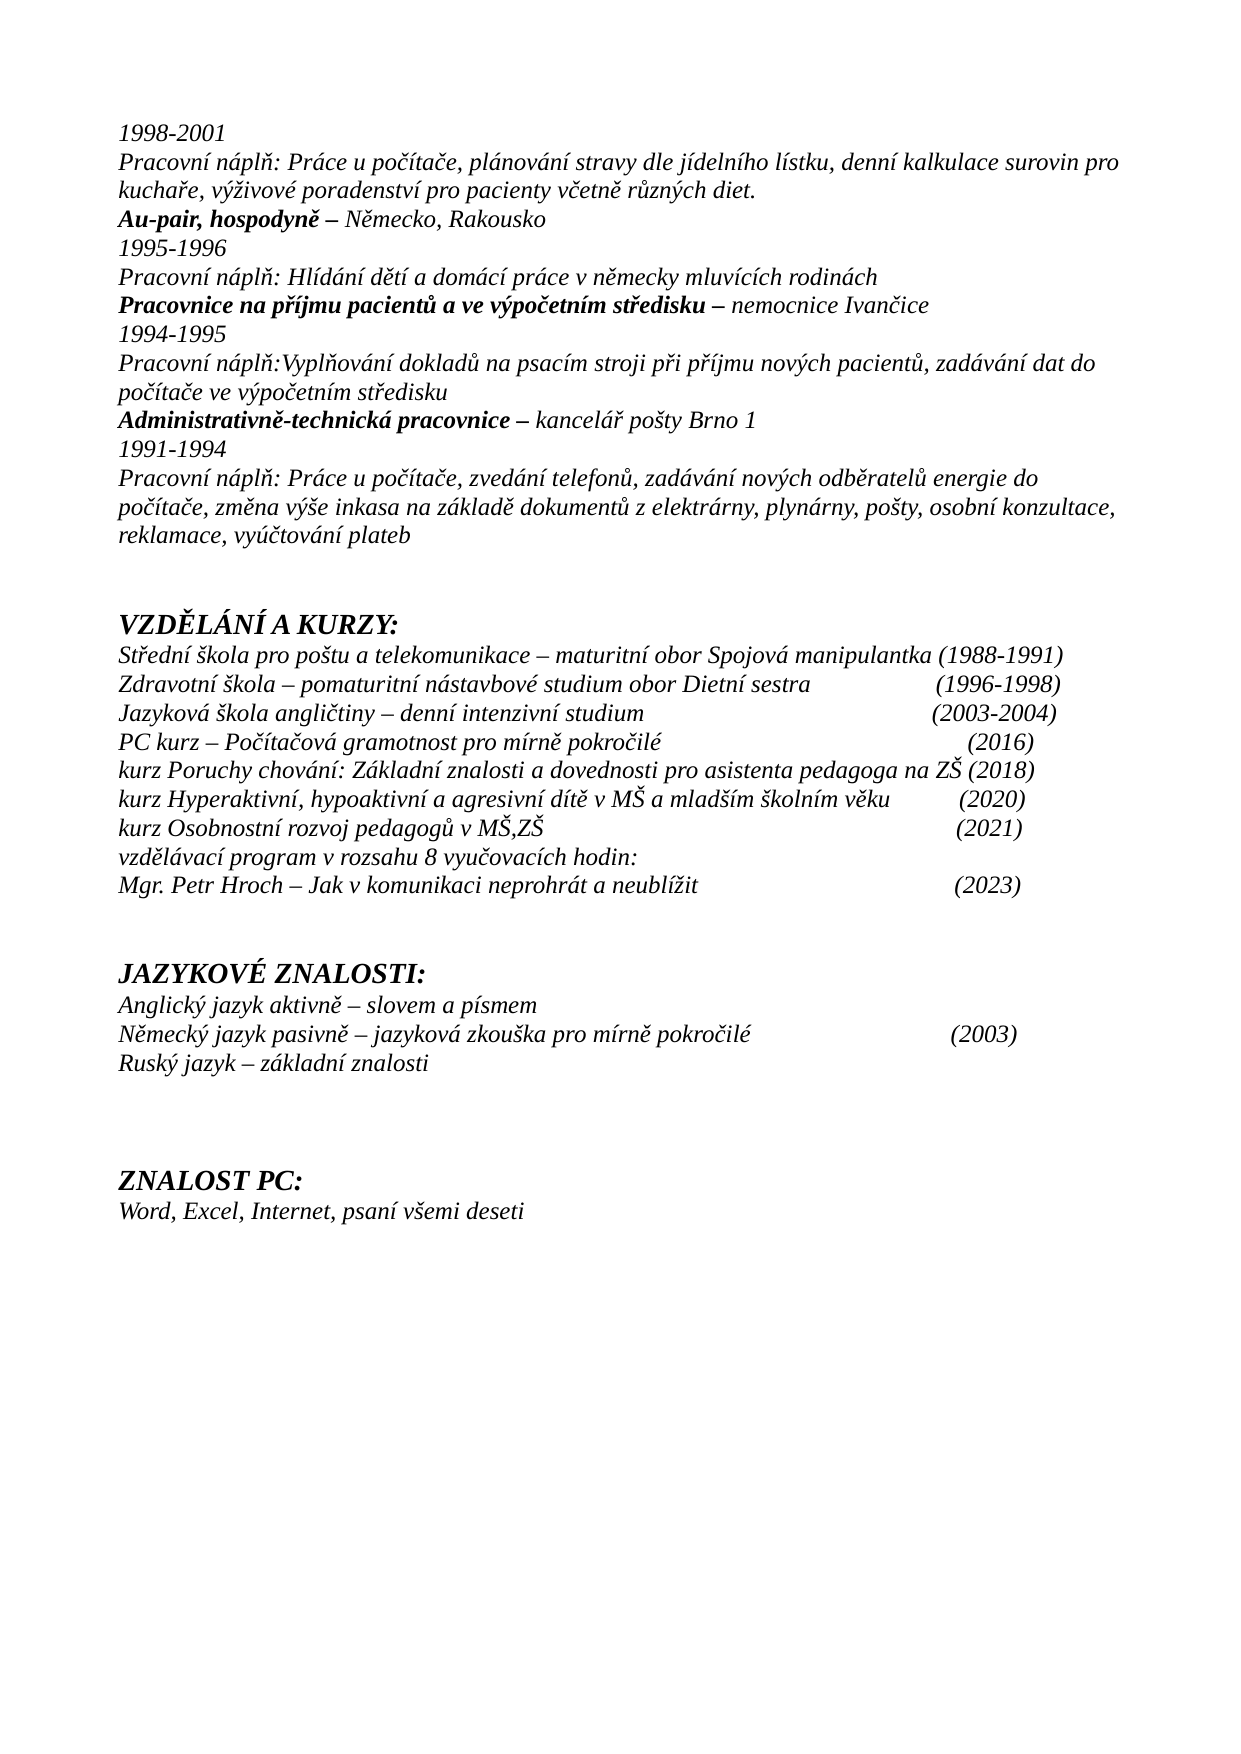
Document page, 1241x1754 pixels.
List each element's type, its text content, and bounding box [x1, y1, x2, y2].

text kurz Poruchy chování: Základní znalosti a dovednosti pro asistenta pedagoga na ZŠ (2018) [118, 755, 1122, 784]
text 1998-2001 [118, 118, 1122, 147]
text Pracovní náplň: Práce u počítače, zvedání telefonů, zadávání nových odběratelů energie do počítače, změna výše inkasa na základě dokumentů z elektrárny, plynárny, pošty, osobní konzultace, reklamace, vyúčtování plateb [118, 463, 1122, 549]
text Mgr. Petr Hroch – Jak v komunikaci neprohrát a neublížit (2023) [118, 870, 1122, 899]
text Zdravotní škola – pomaturitní nástavbové studium obor Dietní sestra (1996-1998) [118, 669, 1122, 698]
text Německý jazyk pasivně – jazyková zkouška pro mírně pokročilé (2003) [118, 1019, 1122, 1048]
text Anglický jazyk aktivně – slovem a písmem [118, 990, 1122, 1019]
text 1995-1996 [118, 233, 1122, 262]
text ZNALOST PC: [118, 1163, 1122, 1196]
text kurz Hyperaktivní, hypoaktivní a agresivní dítě v MŠ a mladším školním věku (2020) [118, 784, 1122, 813]
text Střední škola pro poštu a telekomunikace – maturitní obor Spojová manipulantka (1988-1991) [118, 640, 1122, 669]
text 1991-1994 [118, 434, 1122, 463]
text Word, Excel, Internet, psaní všemi deseti [118, 1196, 1122, 1225]
text Jazyková škola angličtiny – denní intenzivní studium (2003-2004) [118, 698, 1122, 727]
text 1994-1995 [118, 319, 1122, 348]
text Pracovní náplň: Práce u počítače, plánování stravy dle jídelního lístku, denní kalkulace surovin pro kuchaře, výživové poradenství pro pacienty včetně různých diet. [118, 147, 1122, 204]
text Pracovní náplň: Hlídání dětí a domácí práce v německy mluvících rodinách [118, 262, 1122, 291]
text Pracovní náplň:Vyplňování dokladů na psacím stroji při příjmu nových pacientů, zadávání dat do počítače ve výpočetním středisku [118, 348, 1122, 406]
text VZDĚLÁNÍ A KURZY: [118, 607, 1122, 640]
text kurz Osobnostní rozvoj pedagogů v MŠ,ZŠ (2021) [118, 813, 1122, 842]
text JAZYKOVÉ ZNALOSTI: [118, 957, 1122, 990]
text vzdělávací program v rozsahu 8 vyučovacích hodin: [118, 842, 1122, 870]
text Pracovnice na příjmu pacientů a ve výpočetním středisku – nemocnice Ivančice [118, 291, 1122, 319]
text Ruský jazyk – základní znalosti [118, 1048, 1122, 1076]
text PC kurz – Počítačová gramotnost pro mírně pokročilé (2016) [118, 727, 1122, 755]
text Au-pair, hospodyně – Německo, Rakousko [118, 204, 1122, 233]
text Administrativně-technická pracovnice – kancelář pošty Brno 1 [118, 406, 1122, 434]
